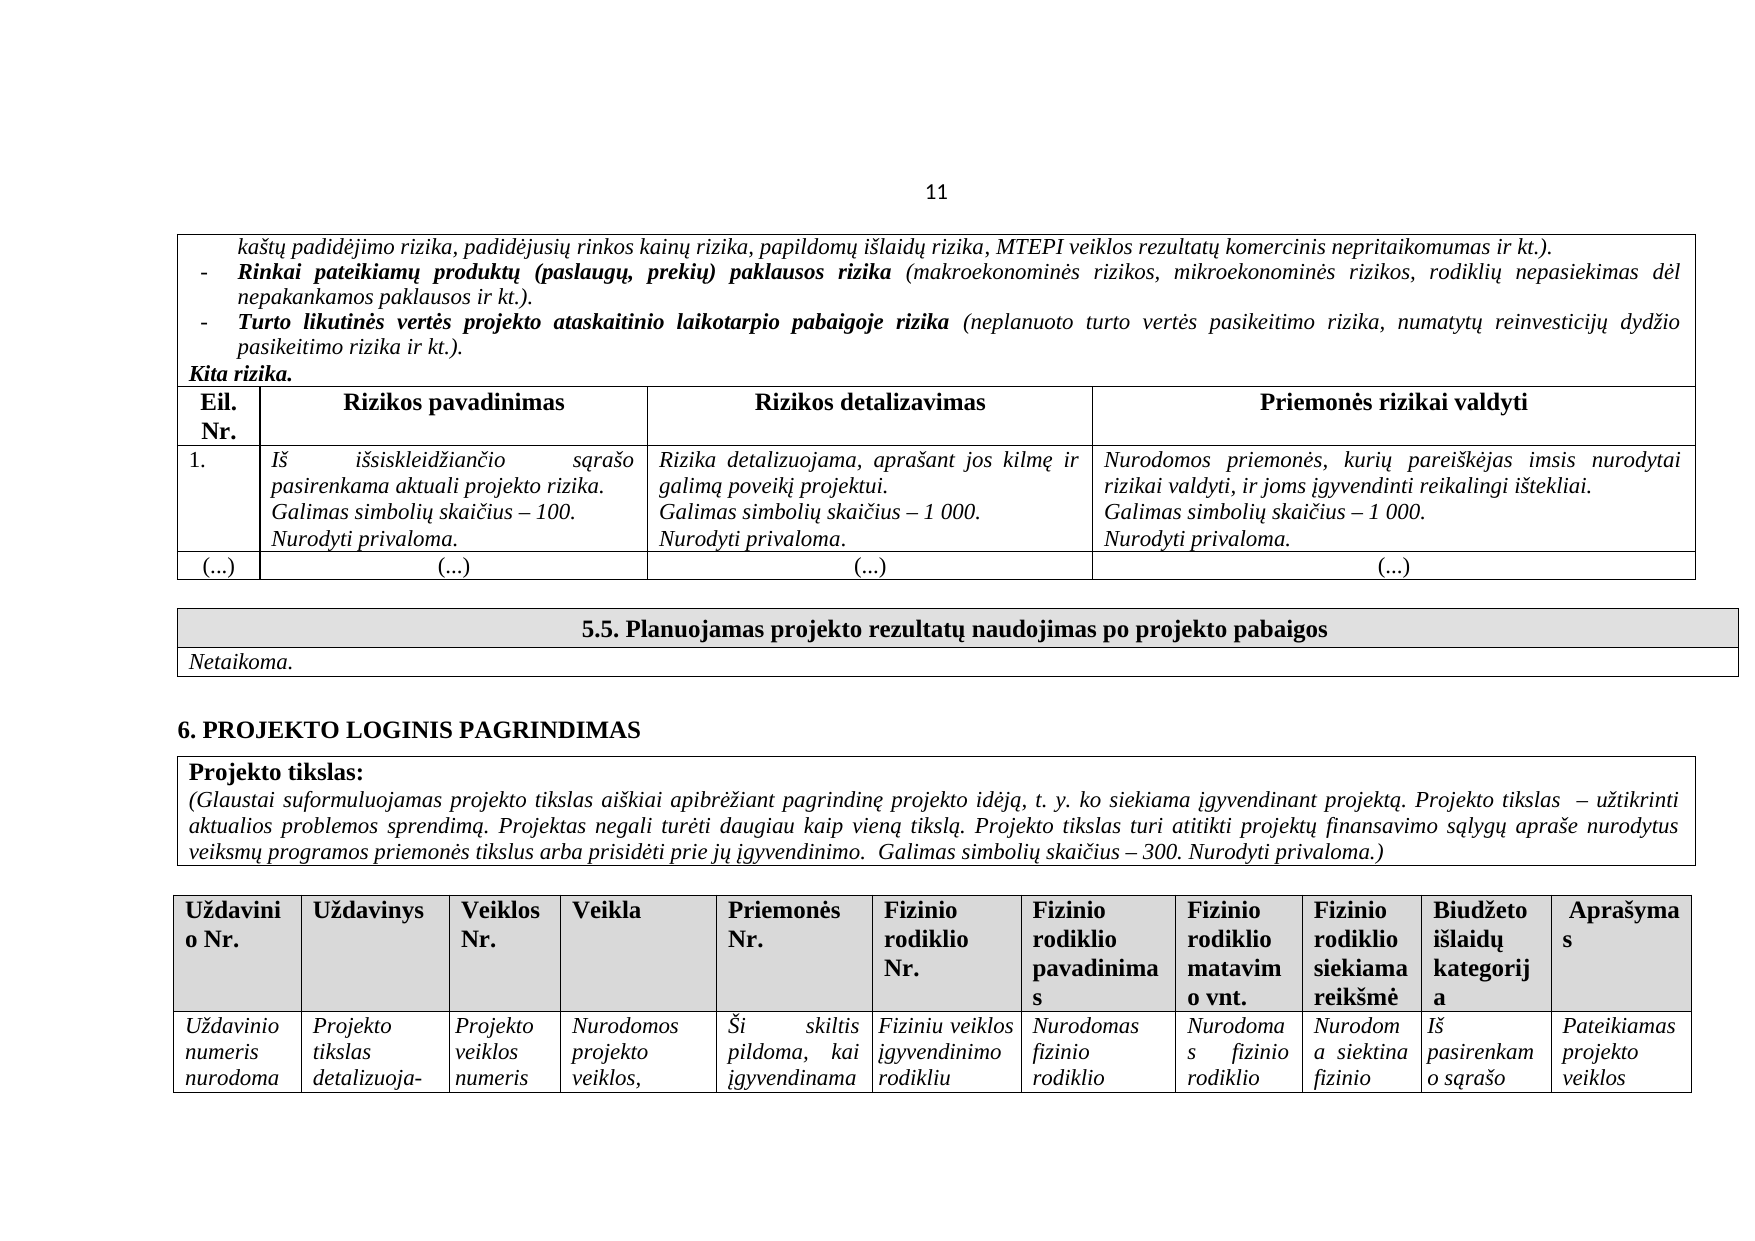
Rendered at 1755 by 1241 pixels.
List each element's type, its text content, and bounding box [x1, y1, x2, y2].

table_header Aprašymas [1552, 896, 1691, 1011]
table_header Biudžeto išlaidų kategorija [1422, 896, 1551, 1011]
table_header Veikla [561, 896, 716, 1011]
table_cell (...) [178, 552, 259, 578]
table_header Fizinio rodiklio Nr. [873, 896, 1021, 1011]
table_cell Uždavinio numeris nurodoma [174, 1012, 301, 1092]
table_cell Priemonės rizikai valdyti [1093, 387, 1695, 444]
table_cell Nurodomas fizinio rodiklio [1176, 1012, 1302, 1092]
table_cell Ši skiltis pildoma, kai įgyvendinama [717, 1012, 872, 1092]
table_header Uždavinio Nr. [174, 896, 301, 1011]
table_header Uždavinys [302, 896, 449, 1011]
table_cell Nurodoma siektina fizinio [1303, 1012, 1421, 1092]
table_header 5.5. Planuojamas projekto rezultatų naudojimas po projekto pabaigos [178, 609, 1738, 647]
table_cell (...) [261, 552, 647, 578]
table_cell Eil. Nr. [178, 387, 259, 444]
table_cell Iš išsiskleidžiančio sąrašo pasirenkama aktuali projekto rizika. Galimas simbolių skaičius – 100. Nurodyti privaloma. [261, 446, 647, 551]
table_cell Nurodomas fizinio rodiklio [1022, 1012, 1175, 1092]
table_cell (...) [648, 552, 1092, 578]
table_cell Pateikiamas projekto veiklos [1552, 1012, 1691, 1092]
table_header Fizinio rodiklio matavimo vnt. [1176, 896, 1302, 1011]
table_cell Fiziniu veiklos įgyvendinimo rodikliu [873, 1012, 1021, 1092]
table_cell kaštų padidėjimo rizika, padidėjusių rinkos kainų rizika, papildomų išlaidų rizika, MTEPI veiklos rezultatų komercinis nepritaikomumas ir kt.). - Rinkai pateikiamų produktų (paslaugų, prekių) paklausos rizika (makroekonominės rizikos, mikroekonominės rizikos, rodiklių nepasiekimas dėl nepakankamos paklausos ir kt.). - Turto likutinės vertės projekto ataskaitinio laikotarpio pabaigoje rizika (neplanuoto turto vertės pasikeitimo rizika, numatytų reinvesticijų dydžio pasikeitimo rizika ir kt.). Kita rizika. [178, 235, 1695, 386]
table_cell Projekto veiklos numeris [450, 1012, 560, 1092]
table_cell Iš pasirenkamo sąrašo [1422, 1012, 1551, 1092]
table_header Priemonės Nr. [717, 896, 872, 1011]
table_cell 1. [178, 446, 259, 551]
table_header Veiklos Nr. [450, 896, 560, 1011]
table_cell Projekto tikslas detalizuoja- [302, 1012, 449, 1092]
table_header Fizinio rodiklio siekiama reikšmė [1303, 896, 1421, 1011]
table_cell Rizika detalizuojama, aprašant jos kilmę ir galimą poveikį projektui. Galimas simbolių skaičius – 1 000. Nurodyti privaloma. [648, 446, 1092, 551]
table_cell Rizikos detalizavimas [648, 387, 1092, 444]
table_cell (...) [1093, 552, 1695, 578]
text 6. PROJEKTO LOGINIS PAGRINDIMAS [177, 715, 1695, 744]
table_cell Nurodomos projekto veiklos, [561, 1012, 716, 1092]
table_header Projekto tikslas: (Glaustai suformuluojamas projekto tikslas aiškiai apibrėžiant pagrindinę projekto idėją, t. y. ko siekiama įgyvendinant projektą. Projekto tikslas – užtikrinti aktualios problemos sprendimą. Projektas negali turėti daugiau kaip vieną tikslą. Projekto tikslas turi atitikti projektų finansavimo sąlygų apraše nurodytus veiksmų programos priemonės tikslus arba prisidėti prie jų įgyvendinimo. Galimas simbolių skaičius – 300. Nurodyti privaloma.) [178, 757, 1695, 865]
table_cell Netaikoma. [178, 648, 1738, 676]
table_cell Nurodomos priemonės, kurių pareiškėjas imsis nurodytai rizikai valdyti, ir joms įgyvendinti reikalingi ištekliai. Galimas simbolių skaičius – 1 000. Nurodyti privaloma. [1093, 446, 1695, 551]
table_header Fizinio rodiklio pavadinimas [1022, 896, 1175, 1011]
table_cell Rizikos pavadinimas [261, 387, 647, 444]
